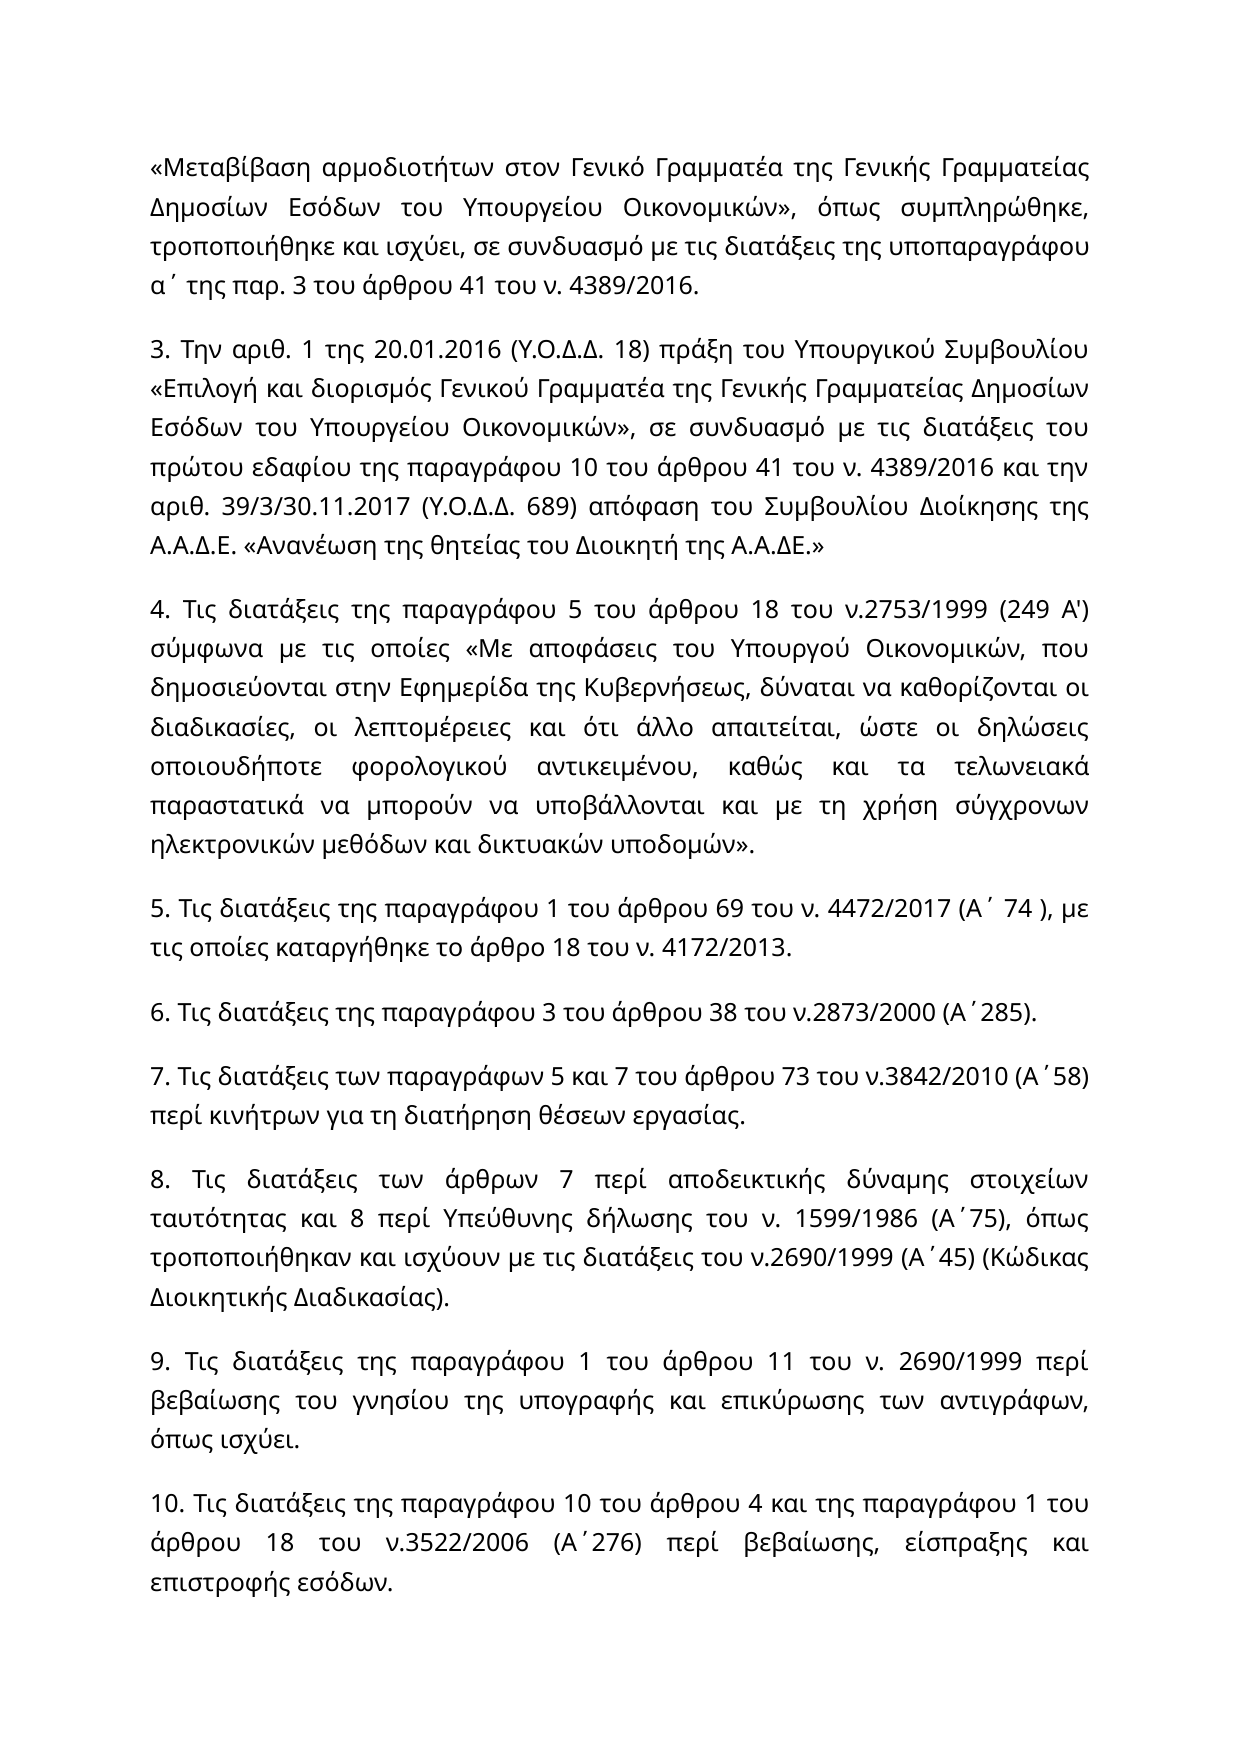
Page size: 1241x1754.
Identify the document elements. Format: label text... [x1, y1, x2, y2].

text 6. Τις διατάξεις της παραγράφου 3 του άρθρου 38 του ν.2873/2000 (Α΄285). [150, 994, 1090, 1028]
text 5. Τις διατάξεις της παραγράφου 1 του άρθρου 69 του ν. 4472/2017 (Α΄ 74 ), με τις οποίες καταργήθηκε το άρθρο 18 του ν. 4172/2013. [150, 891, 1090, 964]
text 3. Την αριθ. 1 της 20.01.2016 (Υ.Ο.Δ.Δ. 18) πράξη του Υπουργικού Συμβουλίου «Επιλογή και διορισμός Γενικού Γραμματέα της Γενικής Γραμματείας Δημοσίων Εσόδων του Υπουργείου Οικονομικών», σε συνδυασμό με τις διατάξεις του πρώτου εδαφίου της παραγράφου 10 του άρθρου 41 του ν. 4389/2016 και την αριθ. 39/3/30.11.2017 (Υ.Ο.Δ.Δ. 689) απόφαση του Συμβουλίου Διοίκησης της Α.Α.Δ.Ε. «Ανανέωση της θητείας του Διοικητή της Α.Α.ΔΕ.» [150, 332, 1090, 562]
text «Μεταβίβαση αρμοδιοτήτων στον Γενικό Γραμματέα της Γενικής Γραμματείας Δημοσίων Εσόδων του Υπουργείου Οικονομικών», όπως συμπληρώθηκε, τροποποιήθηκε και ισχύει, σε συνδυασμό με τις διατάξεις της υποπαραγράφου α΄ της παρ. 3 του άρθρου 41 του ν. 4389/2016. [150, 150, 1090, 302]
text 9. Τις διατάξεις της παραγράφου 1 του άρθρου 11 του ν. 2690/1999 περί βεβαίωσης του γνησίου της υπογραφής και επικύρωσης των αντιγράφων, όπως ισχύει. [150, 1343, 1090, 1456]
text 10. Τις διατάξεις της παραγράφου 10 του άρθρου 4 και της παραγράφου 1 του άρθρου 18 του ν.3522/2006 (Α΄276) περί βεβαίωσης, είσπραξης και επιστροφής εσόδων. [150, 1486, 1090, 1598]
text 4. Τις διατάξεις της παραγράφου 5 του άρθρου 18 του ν.2753/1999 (249 Α') σύμφωνα με τις οποίες «Με αποφάσεις του Υπουργού Οικονομικών, που δημοσιεύονται στην Εφημερίδα της Κυβερνήσεως, δύναται να καθορίζονται οι διαδικασίες, οι λεπτομέρειες και ότι άλλο απαιτείται, ώστε οι δηλώσεις οποιουδήποτε φορολογικού αντικειμένου, καθώς και τα τελωνειακά παραστατικά να μπορούν να υποβάλλονται και με τη χρήση σύγχρονων ηλεκτρονικών μεθόδων και δικτυακών υποδομών». [150, 592, 1090, 861]
text 7. Τις διατάξεις των παραγράφων 5 και 7 του άρθρου 73 του ν.3842/2010 (Α΄58) περί κινήτρων για τη διατήρηση θέσεων εργασίας. [150, 1058, 1090, 1132]
text 8. Τις διατάξεις των άρθρων 7 περί αποδεικτικής δύναμης στοιχείων ταυτότητας και 8 περί Υπεύθυνης δήλωσης του ν. 1599/1986 (Α΄75), όπως τροποποιήθηκαν και ισχύουν με τις διατάξεις του ν.2690/1999 (Α΄45) (Κώδικας Διοικητικής Διαδικασίας). [150, 1162, 1090, 1313]
